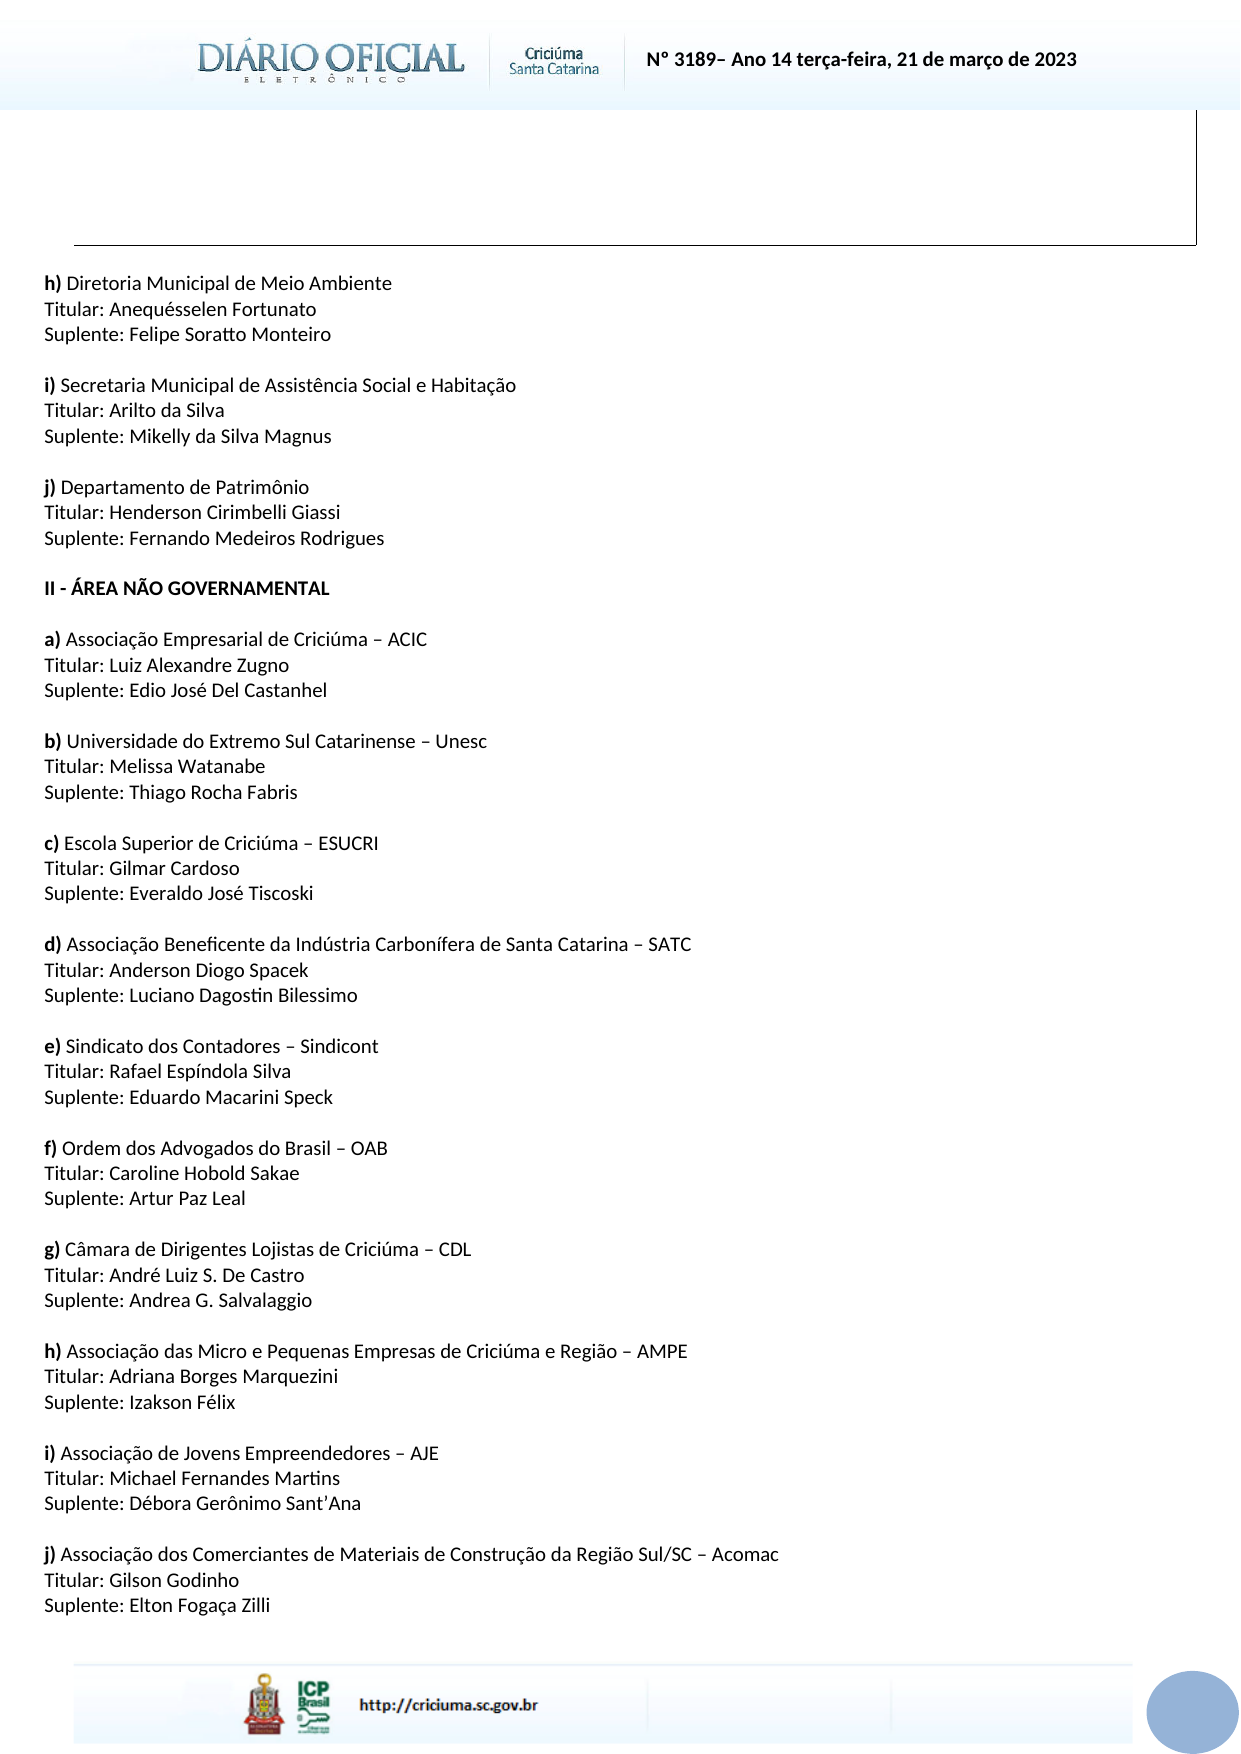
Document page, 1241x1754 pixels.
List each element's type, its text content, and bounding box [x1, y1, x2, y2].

text Titular: Michael Fernandes Martins [44, 1465, 1196, 1491]
text Titular: André Luiz S. De Castro [44, 1262, 1196, 1287]
text Suplente: Elton Fogaça Zilli [44, 1592, 1196, 1618]
text Titular: Rafael Espíndola Silva [44, 1058, 1196, 1084]
text i) Secretaria Municipal de Assistência Social e Habitação [44, 372, 1196, 398]
text Suplente: Eduardo Macarini Speck [44, 1084, 1196, 1109]
text b) Universidade do Extremo Sul Catarinense – Unesc [44, 728, 1196, 753]
text Suplente: Felipe Soratto Monteiro [44, 321, 1196, 347]
text Suplente: Everaldo José Tiscoski [44, 881, 1196, 906]
text Titular: Adriana Borges Marquezini [44, 1363, 1196, 1389]
text Titular: Anderson Diogo Spacek [44, 957, 1196, 982]
text Titular: Arilto da Silva [44, 398, 1196, 423]
text Titular: Caroline Hobold Sakae [44, 1160, 1196, 1186]
text Titular: Henderson Cirimbelli Giassi [44, 499, 1196, 525]
text Titular: Anequésselen Fortunato [44, 296, 1196, 321]
text Suplente: Débora Gerônimo Sant’Ana [44, 1491, 1196, 1516]
text Titular: Gilmar Cardoso [44, 855, 1196, 881]
text Titular: Gilson Godinho [44, 1567, 1196, 1592]
text g) Câmara de Dirigentes Lojistas de Criciúma – CDL [44, 1236, 1196, 1262]
text a) Associação Empresarial de Criciúma – ACIC [44, 626, 1196, 652]
text Suplente: Fernando Medeiros Rodrigues [44, 525, 1196, 550]
text h) Associação das Micro e Pequenas Empresas de Criciúma e Região – AMPE [44, 1338, 1196, 1363]
text Suplente: Edio José Del Castanhel [44, 677, 1196, 703]
text Suplente: Luciano Dagostin Bilessimo [44, 982, 1196, 1008]
list II - ÁREA NÃO GOVERNAMENTAL [44, 576, 1196, 601]
text Titular: Luiz Alexandre Zugno [44, 652, 1196, 677]
text d) Associação Beneficente da Indústria Carbonífera de Santa Catarina – SATC [44, 931, 1196, 957]
text Suplente: Izakson Félix [44, 1389, 1196, 1414]
text c) Escola Superior de Criciúma – ESUCRI [44, 830, 1196, 855]
text Suplente: Artur Paz Leal [44, 1186, 1196, 1211]
text Suplente: Mikelly da Silva Magnus [44, 423, 1196, 448]
text Titular: Melissa Watanabe [44, 753, 1196, 779]
text i) Associação de Jovens Empreendedores – AJE [44, 1440, 1196, 1465]
text f) Ordem dos Advogados do Brasil – OAB [44, 1135, 1196, 1160]
text h) Diretoria Municipal de Meio Ambiente [44, 271, 1196, 296]
text j) Associação dos Comerciantes de Materiais de Construção da Região Sul/SC – Acomac [44, 1541, 1196, 1567]
text e) Sindicato dos Contadores – Sindicont [44, 1033, 1196, 1058]
text Suplente: Thiago Rocha Fabris [44, 779, 1196, 804]
text j) Departamento de Patrimônio [44, 474, 1196, 499]
text Suplente: Andrea G. Salvalaggio [44, 1287, 1196, 1313]
